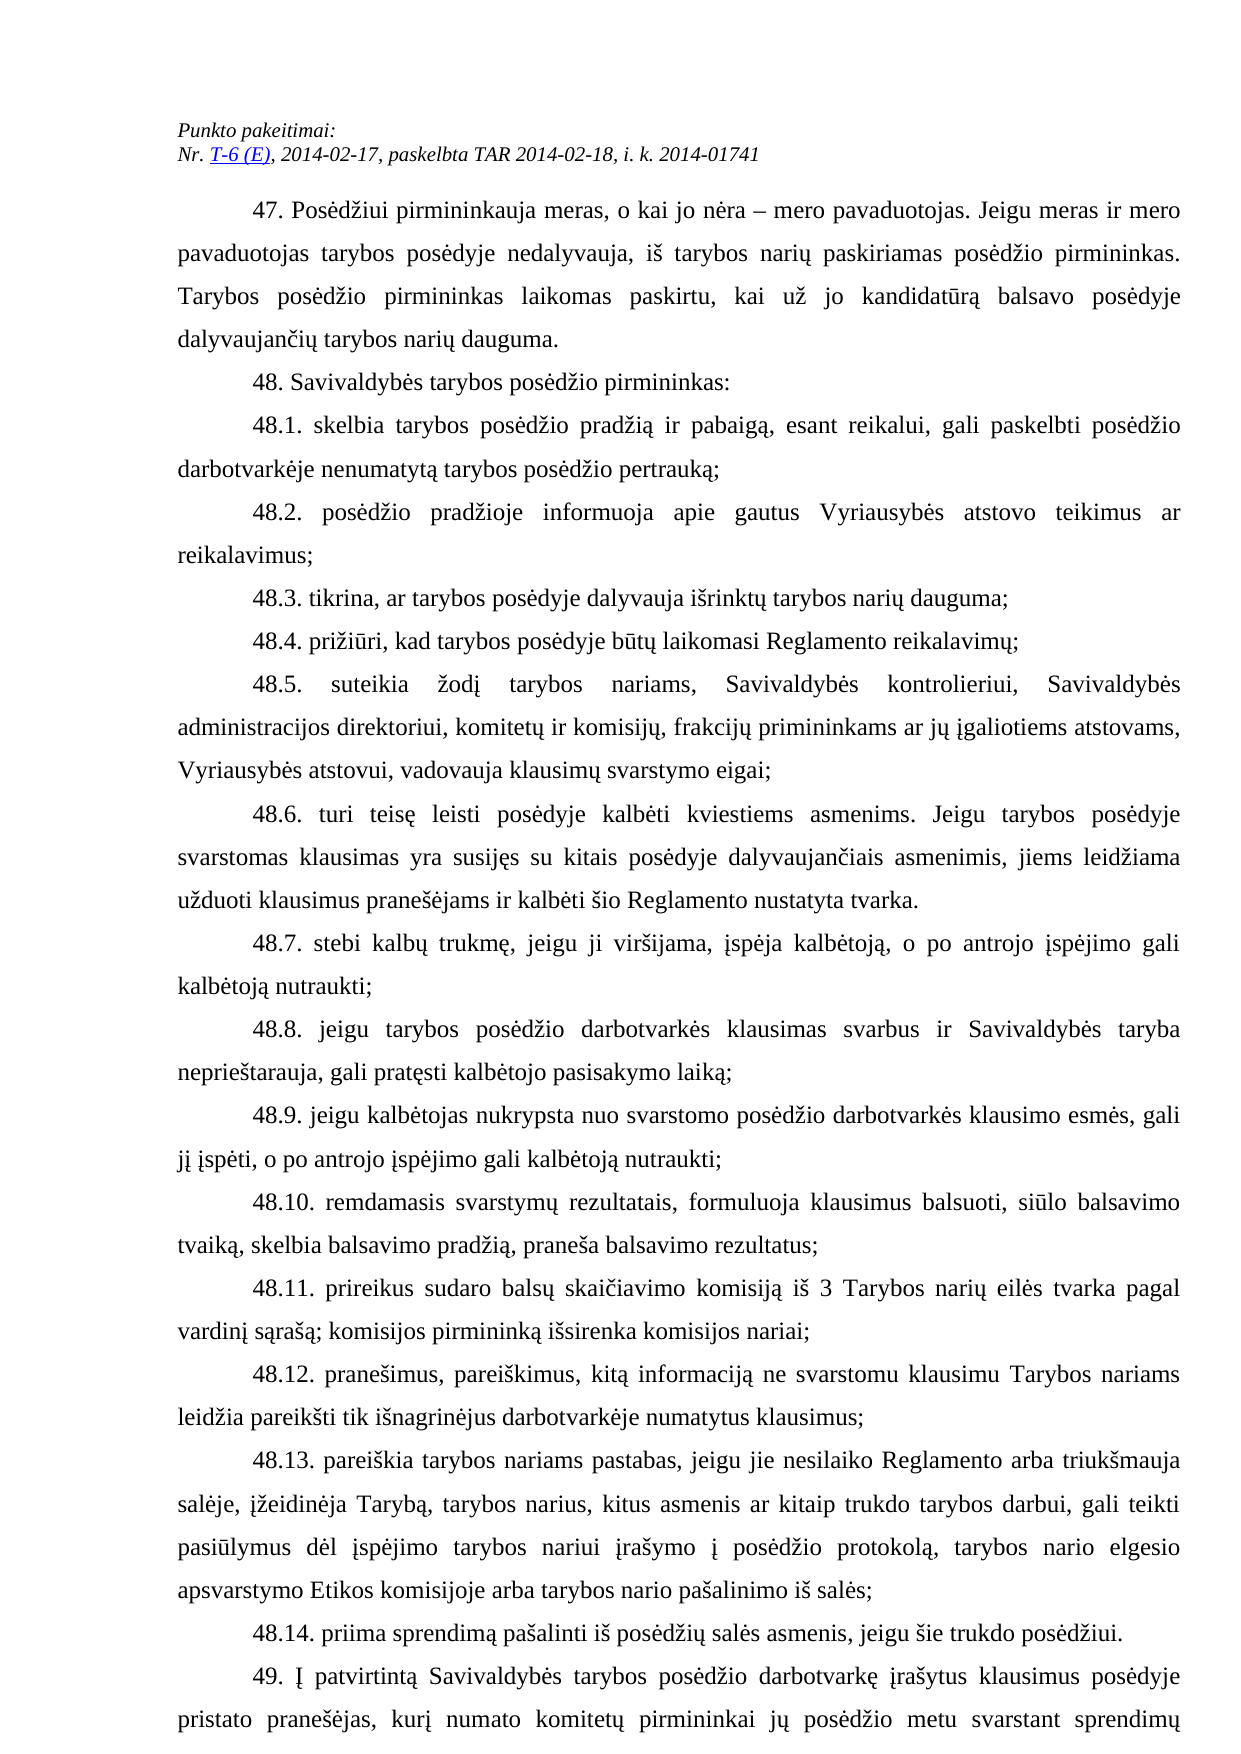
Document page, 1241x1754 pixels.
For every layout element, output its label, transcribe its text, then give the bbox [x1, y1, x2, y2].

text 47. Posėdžiui pirmininkauja meras, o kai jo nėra – mero pavaduotojas. Jeigu meras ir mero pavaduotojas tarybos posėdyje nedalyvauja, iš tarybos narių paskiriamas posėdžio pirmininkas. Tarybos posėdžio pirmininkas laikomas paskirtu, kai už jo kandidatūrą balsavo posėdyje dalyvaujančių tarybos narių dauguma. [177, 195, 1181, 353]
text 48.5. suteikia žodį tarybos nariams, Savivaldybės kontrolieriui, Savivaldybės administracijos direktoriui, komitetų ir komisijų, frakcijų primininkams ar jų įgaliotiems atstovams, Vyriausybės atstovui, vadovauja klausimų svarstymo eigai; [177, 669, 1181, 784]
text 48.4. prižiūri, kad tarybos posėdyje būtų laikomasi Reglamento reikalavimų; [177, 626, 1181, 655]
text 48.9. jeigu kalbėtojas nukrypsta nuo svarstomo posėdžio darbotvarkės klausimo esmės, gali jį įspėti, o po antrojo įspėjimo gali kalbėtoją nutraukti; [177, 1101, 1181, 1172]
text 48.7. stebi kalbų trukmę, jeigu ji viršijama, įspėja kalbėtoją, o po antrojo įspėjimo gali kalbėtoją nutraukti; [177, 928, 1181, 1000]
text 48.13. pareiškia tarybos nariams pastabas, jeigu jie nesilaiko Reglamento arba triukšmauja salėje, įžeidinėja Tarybą, tarybos narius, kitus asmenis ar kitaip trukdo tarybos darbui, gali teikti pasiūlymus dėl įspėjimo tarybos nariui įrašymo į posėdžio protokolą, tarybos nario elgesio apsvarstymo Etikos komisijoje arba tarybos nario pašalinimo iš salės; [177, 1446, 1181, 1604]
text 48.12. pranešimus, pareiškimus, kitą informaciją ne svarstomu klausimu Tarybos nariams leidžia pareikšti tik išnagrinėjus darbotvarkėje numatytus klausimus; [177, 1359, 1181, 1431]
text 48.14. priima sprendimą pašalinti iš posėdžių salės asmenis, jeigu šie trukdo posėdžiui. [177, 1618, 1181, 1647]
text 48.2. posėdžio pradžioje informuoja apie gautus Vyriausybės atstovo teikimus ar reikalavimus; [177, 497, 1181, 569]
text 48.1. skelbia tarybos posėdžio pradžią ir pabaigą, esant reikalui, gali paskelbti posėdžio darbotvarkėje nenumatytą tarybos posėdžio pertrauką; [177, 411, 1181, 482]
text 48.6. turi teisę leisti posėdyje kalbėti kviestiems asmenims. Jeigu tarybos posėdyje svarstomas klausimas yra susijęs su kitais posėdyje dalyvaujančiais asmenimis, jiems leidžiama užduoti klausimus pranešėjams ir kalbėti šio Reglamento nustatyta tvarka. [177, 799, 1181, 914]
text 48.8. jeigu tarybos posėdžio darbotvarkės klausimas svarbus ir Savivaldybės taryba neprieštarauja, gali pratęsti kalbėtojo pasisakymo laiką; [177, 1014, 1181, 1086]
text 48.3. tikrina, ar tarybos posėdyje dalyvauja išrinktų tarybos narių dauguma; [177, 583, 1181, 612]
text Nr. T-6 (E), 2014-02-17, paskelbta TAR 2014-02-18, i. k. 2014-01741 [177, 142, 1181, 166]
text 48.10. remdamasis svarstymų rezultatais, formuluoja klausimus balsuoti, siūlo balsavimo tvaiką, skelbia balsavimo pradžią, praneša balsavimo rezultatus; [177, 1187, 1181, 1259]
text 49. Į patvirtintą Savivaldybės tarybos posėdžio darbotvarkę įrašytus klausimus posėdyje pristato pranešėjas, kurį numato komitetų pirmininkai jų posėdžio metu svarstant sprendimų [177, 1661, 1181, 1733]
text 48. Savivaldybės tarybos posėdžio pirmininkas: [177, 367, 1181, 396]
text Punkto pakeitimai: [177, 118, 1181, 142]
text 48.11. prireikus sudaro balsų skaičiavimo komisiją iš 3 Tarybos narių eilės tvarka pagal vardinį sąrašą; komisijos pirmininką išsirenka komisijos nariai; [177, 1273, 1181, 1345]
